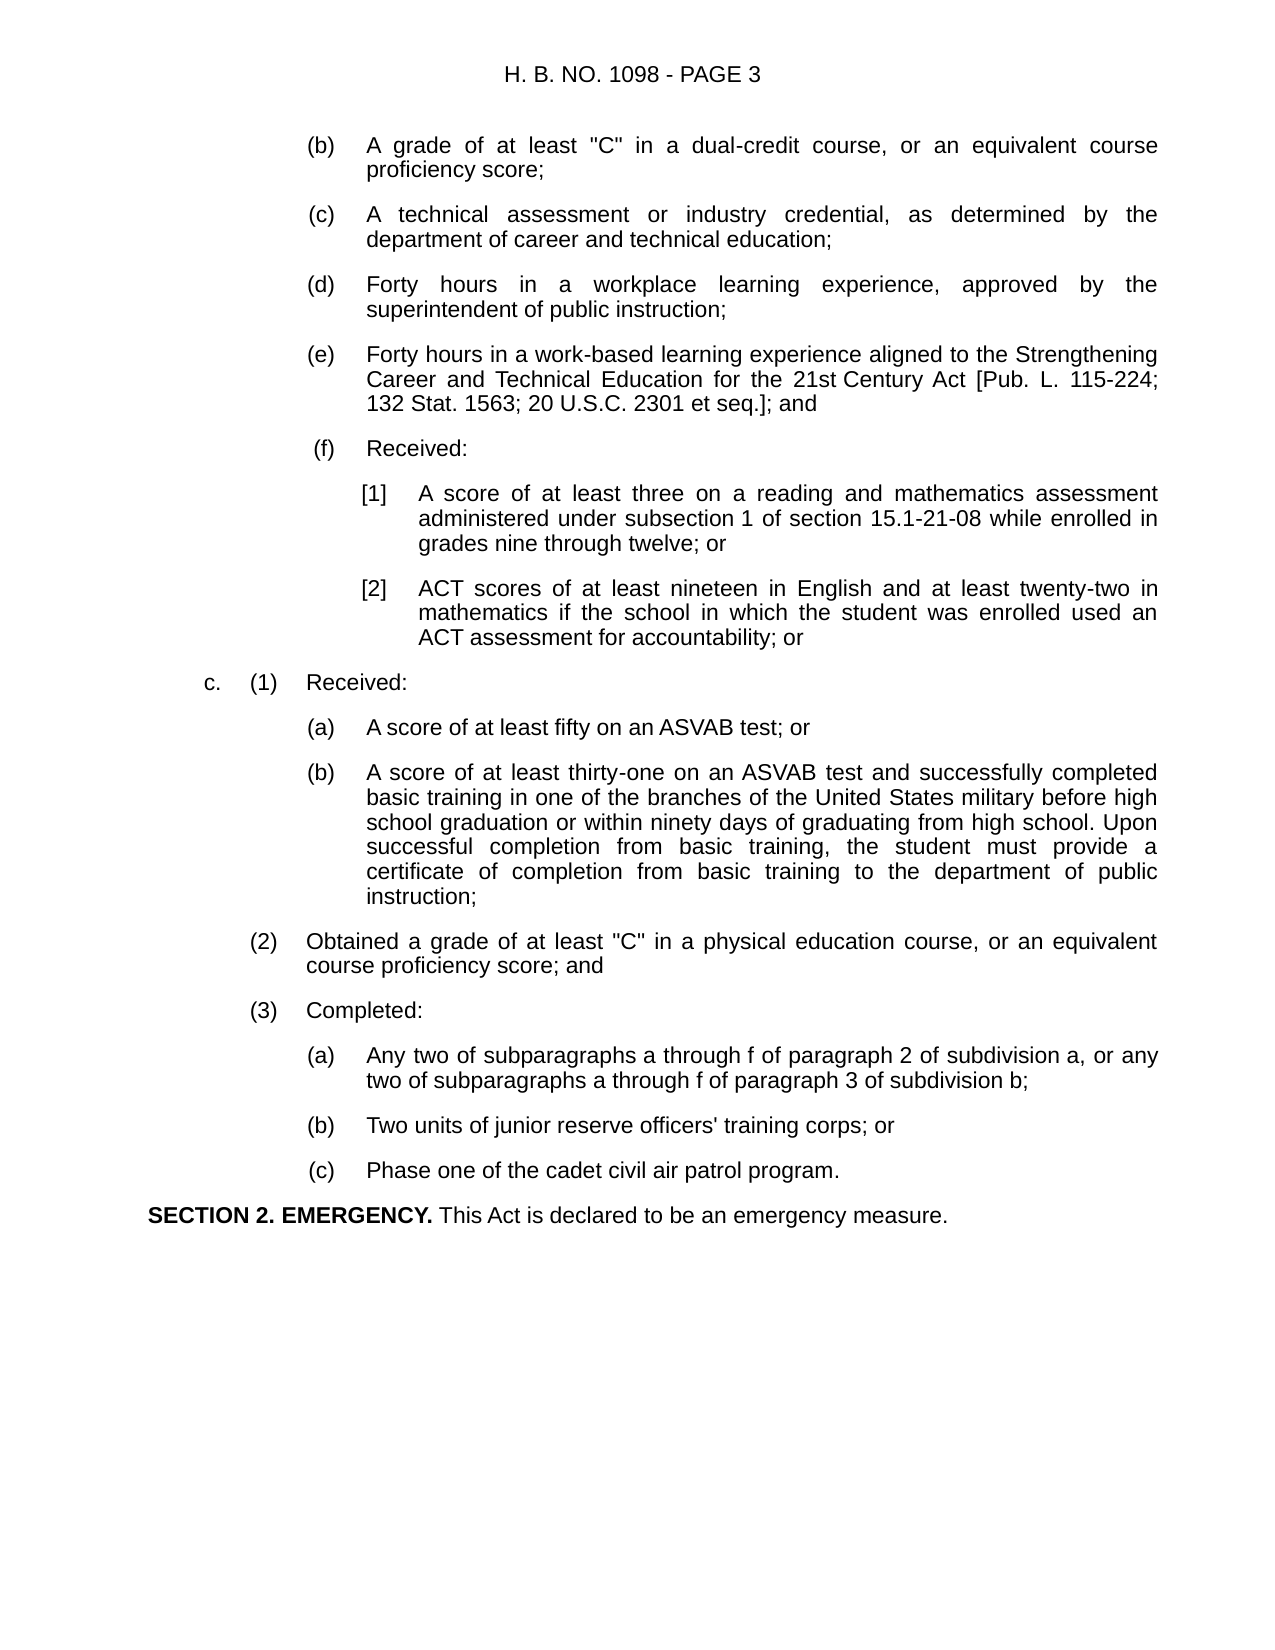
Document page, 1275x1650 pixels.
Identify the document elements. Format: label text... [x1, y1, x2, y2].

text (c) Phase one of the cadet civil air patrol program. [106, 1158, 1158, 1183]
text (a) Any two of subparagraphs a through f of paragraph 2 of subdivision a, or any two of subparagraphs a through f of paragraph 3 of subdivision b; [106, 1044, 1158, 1093]
text [2] ACT scores of at least nineteen in English and at least twenty‑two in mathematics if the school in which the student was enrolled used an ACT assessment for accountability; or [106, 576, 1158, 651]
text (d) Forty hours in a workplace learning experience, approved by the superintendent of public instruction; [106, 273, 1158, 322]
text (f) Received: [106, 437, 1158, 462]
text (a) A score of at least fifty on an ASVAB test; or [106, 716, 1158, 740]
text c. (1) Received: [106, 671, 1158, 696]
text (c) A technical assessment or industry credential, as determined by the department of career and technical education; [106, 203, 1158, 253]
text (3) Completed: [106, 999, 1158, 1024]
text (e) Forty hours in a work‑based learning experience aligned to the Strengthening Career and Technical Education for the 21st Century Act [Pub. L. 115‑224; 132 Stat. 1563; 20 U.S.C. 2301 et seq.]; and [106, 342, 1158, 417]
text (b) A grade of at least "C" in a dual‑credit course, or an equivalent course proficiency score; [106, 133, 1158, 183]
text (b) A score of at least thirty‑one on an ASVAB test and successfully completed basic training in one of the branches of the United States military before high school graduation or within ninety days of graduating from high school. Upon successful completion from basic training, the student must provide a certificate of completion from basic training to the department of public instruction; [106, 761, 1158, 909]
text [1] A score of at least three on a reading and mathematics assessment administered under subsection 1 of section 15.1‑21‑08 while enrolled in grades nine through twelve; or [106, 482, 1158, 556]
text SECTION 2. EMERGENCY. This Act is declared to be an emergency measure. [106, 1203, 1158, 1228]
text (b) Two units of junior reserve officers' training corps; or [106, 1114, 1158, 1138]
text (2) Obtained a grade of at least "C" in a physical education course, or an equivalent course proficiency score; and [106, 929, 1158, 979]
